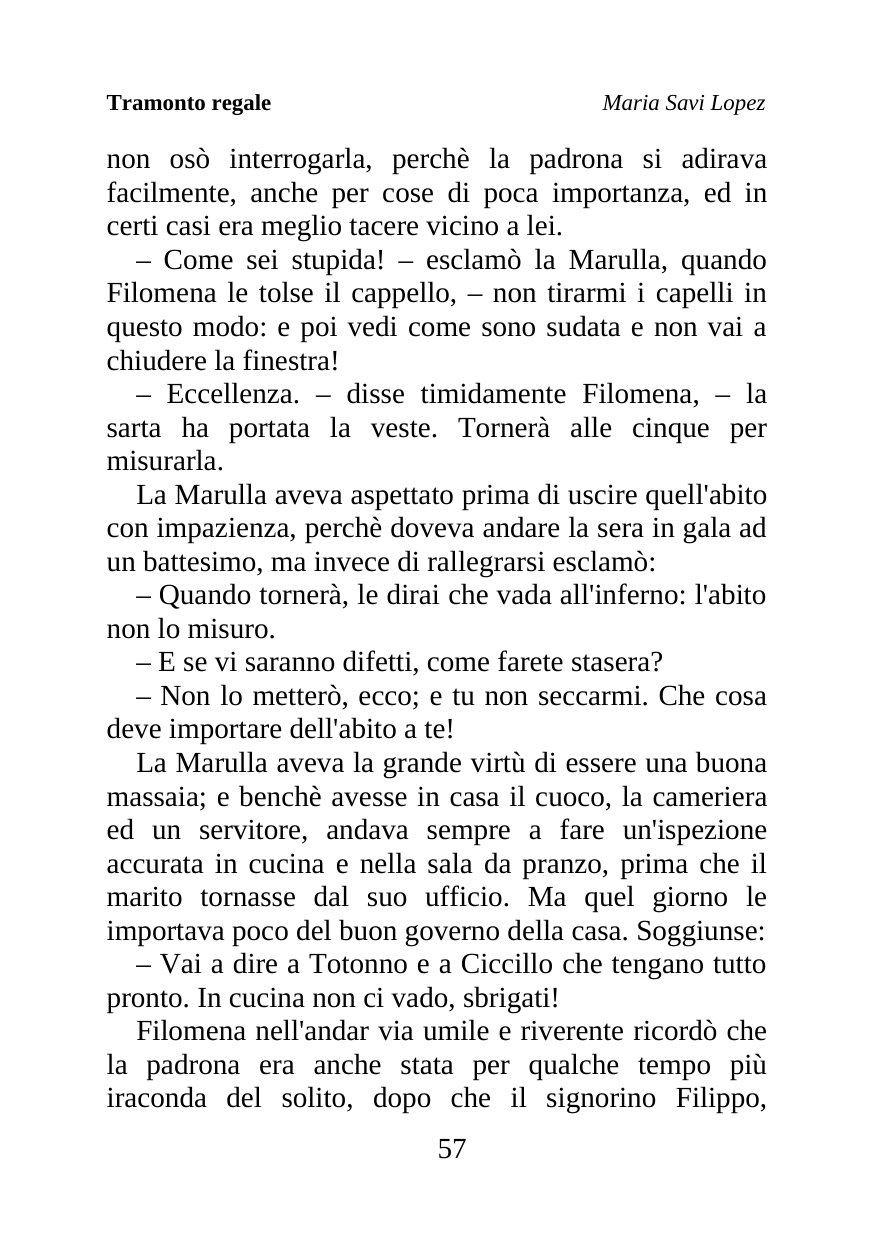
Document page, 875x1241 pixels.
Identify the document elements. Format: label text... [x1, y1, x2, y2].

text – E se vi saranno difetti, come farete stasera? [106, 644, 768, 678]
text Filomena nell'andar via umile e riverente ricordò che la padrona era anche stata per qualche tempo più iraconda del solito, dopo che il signorino Filippo, [106, 1013, 768, 1114]
text La Marulla aveva la grande virtù di essere una buona massaia; e benchè avesse in casa il cuoco, la cameriera ed un servitore, andava sempre a fare un'ispezione accurata in cucina e nella sala da pranzo, prima che il marito tornasse dal suo ufficio. Ma quel giorno le importava poco del buon governo della casa. Soggiunse: [106, 745, 768, 946]
text – Non lo metterò, ecco; e tu non seccarmi. Che cosa deve importare dell'abito a te! [106, 678, 768, 745]
text non osò interrogarla, perchè la padrona si adirava facilmente, anche per cose di poca importanza, ed in certi casi era meglio tacere vicino a lei. [106, 141, 768, 242]
text – Come sei stupida! – esclamò la Marulla, quando Filomena le tolse il cappello, – non tirarmi i capelli in questo modo: e poi vedi come sono sudata e non vai a chiudere la finestra! [106, 242, 768, 376]
text – Eccellenza. – disse timidamente Filomena, – la sarta ha portata la veste. Tornerà alle cinque per misurarla. [106, 376, 768, 477]
text La Marulla aveva aspettato prima di uscire quell'abito con impazienza, perchè doveva andare la sera in gala ad un battesimo, ma invece di rallegrarsi esclamò: [106, 477, 768, 577]
text – Vai a dire a Totonno e a Ciccillo che tengano tutto pronto. In cucina non ci vado, sbrigati! [106, 946, 768, 1013]
text – Quando tornerà, le dirai che vada all'inferno: l'abito non lo misuro. [106, 577, 768, 644]
